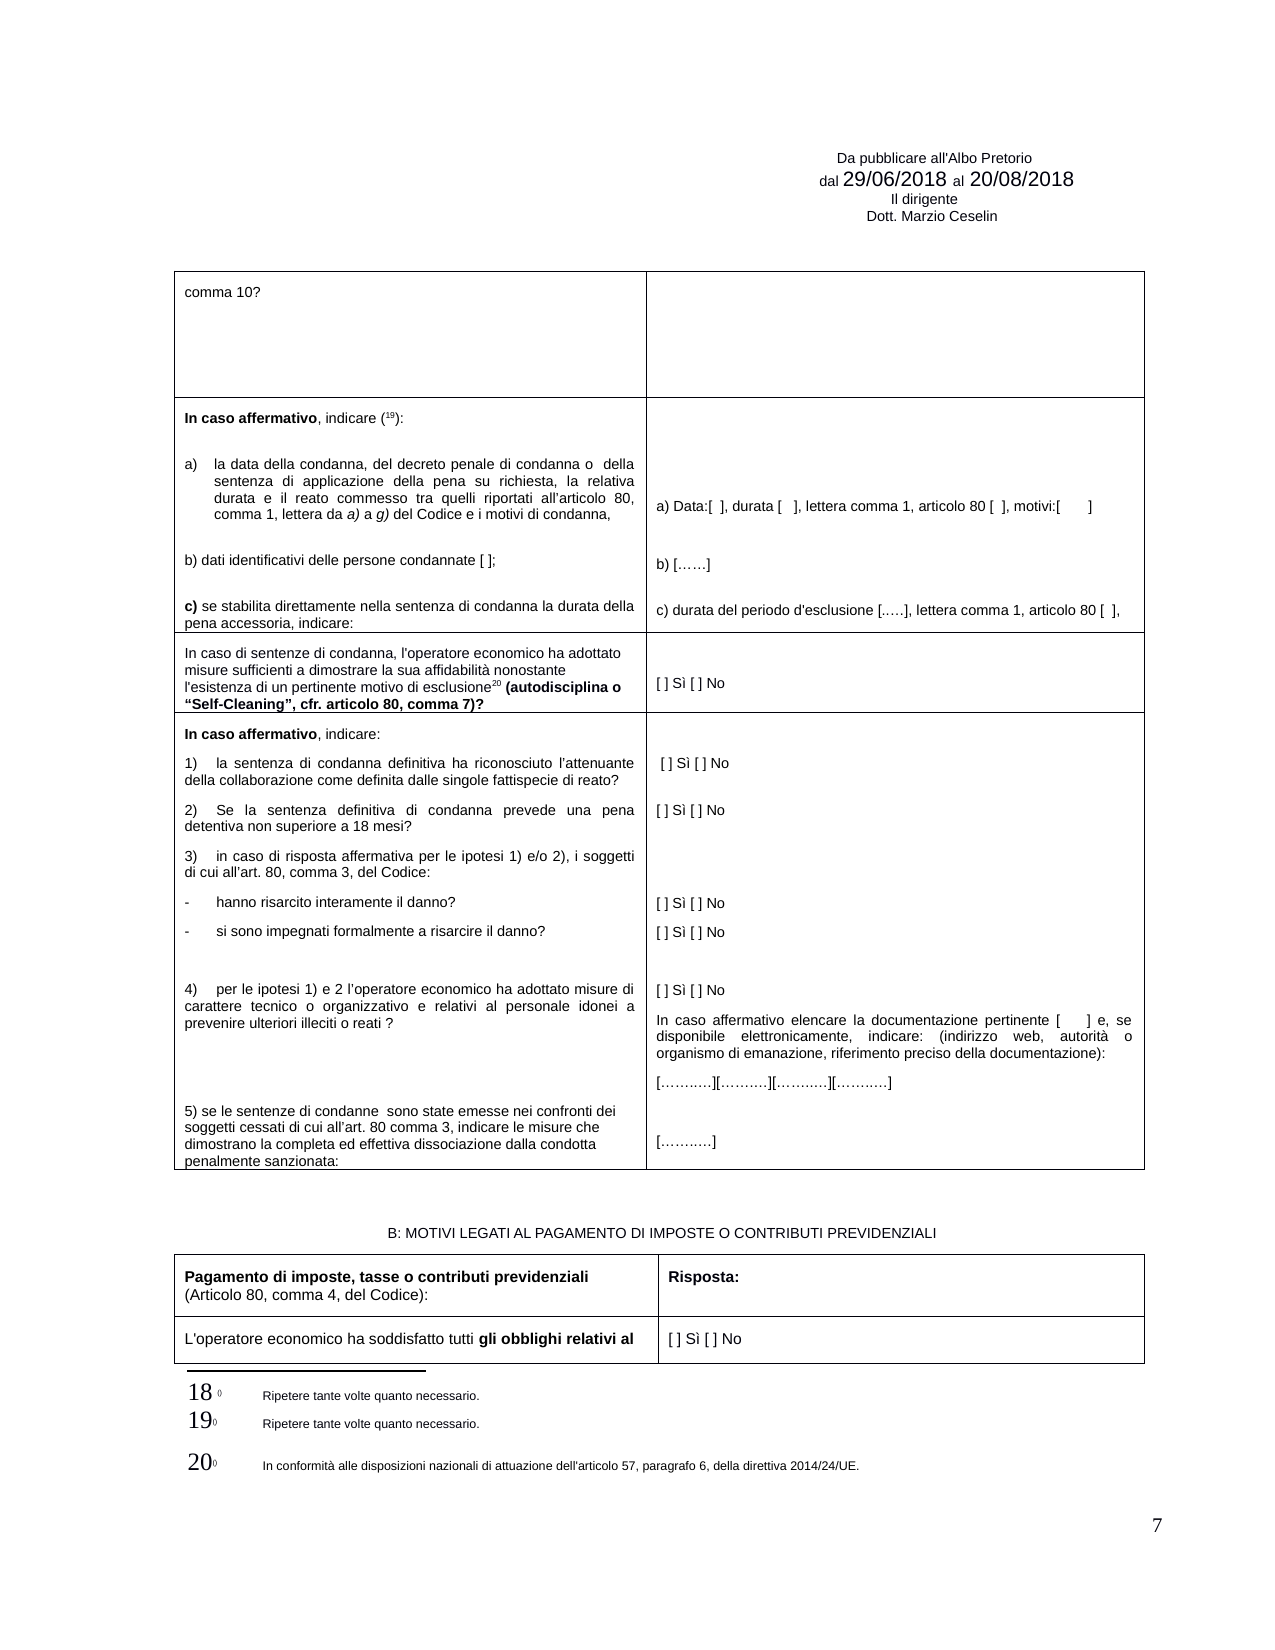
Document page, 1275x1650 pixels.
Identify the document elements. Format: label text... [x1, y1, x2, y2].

text B: MOTIVI LEGATI AL PAGAMENTO DI IMPOSTE O CONTRIBUTI PREVIDENZIALI [187, 1225, 1137, 1241]
table_header Risposta: [659, 1255, 1144, 1316]
table_cell comma 10? [175, 272, 646, 397]
table_cell a) Data:[ ], durata [ ], lettera comma 1, articolo 80 [ ], motivi:[ ] b) [……] c) durata del periodo d'esclusione [..…], lettera comma 1, articolo 80 [ ], [647, 398, 1144, 632]
table_cell [ ] Sì [ ] No [647, 633, 1144, 712]
table_header Pagamento di imposte, tasse o contributi previdenziali (Articolo 80, comma 4, del Codice): [175, 1255, 658, 1316]
table_cell [ ] Sì [ ] No [659, 1317, 1144, 1363]
table_cell [ ] Sì [ ] No [ ] Sì [ ] No [ ] Sì [ ] No [ ] Sì [ ] No [ ] Sì [ ] No In caso affermativo elencare la documentazione pertinente [ ] e, se disponibile elettronicamente, indicare: (indirizzo web, autorità o organismo di emanazione, riferimento preciso della documentazione): [……..…][…….…][……..…][……..…] [……..…] [647, 713, 1144, 1169]
table_cell In caso di sentenze di condanna, l'operatore economico ha adottato misure sufficienti a dimostrare la sua affidabilità nonostante l'esistenza di un pertinente motivo di esclusione (autodisciplina o “Self-Cleaning”, cfr. articolo 80, comma 7)? [175, 633, 646, 712]
table_cell L'operatore economico ha soddisfatto tutti gli obblighi relativi al [175, 1317, 658, 1363]
table_cell In caso affermativo, indicare: 1) la sentenza di condanna definitiva ha riconosciuto l’attenuante della collaborazione come definita dalle singole fattispecie di reato? 2) Se la sentenza definitiva di condanna prevede una pena detentiva non superiore a 18 mesi? 3) in caso di risposta affermativa per le ipotesi 1) e/o 2), i soggetti di cui all’art. 80, comma 3, del Codice: - hanno risarcito interamente il danno? - si sono impegnati formalmente a risarcire il danno? 4) per le ipotesi 1) e 2 l’operatore economico ha adottato misure di carattere tecnico o organizzativo e relativi al personale idonei a prevenire ulteriori illeciti o reati ? 5) se le sentenze di condanne sono state emesse nei confronti dei soggetti cessati di cui all’art. 80 comma 3, indicare le misure che dimostrano la completa ed effettiva dissociazione dalla condotta penalmente sanzionata: [175, 713, 646, 1169]
table_cell [647, 272, 1144, 397]
table_cell In caso affermativo, indicare (): la data della condanna, del decreto penale di condanna o della sentenza di applicazione della pena su richiesta, la relativa durata e il reato commesso tra quelli riportati all’articolo 80, comma 1, lettera da a) a g) del Codice e i motivi di condanna, b) dati identificativi delle persone condannate [ ]; c) se stabilita direttamente nella sentenza di condanna la durata della pena accessoria, indicare: [175, 398, 646, 632]
